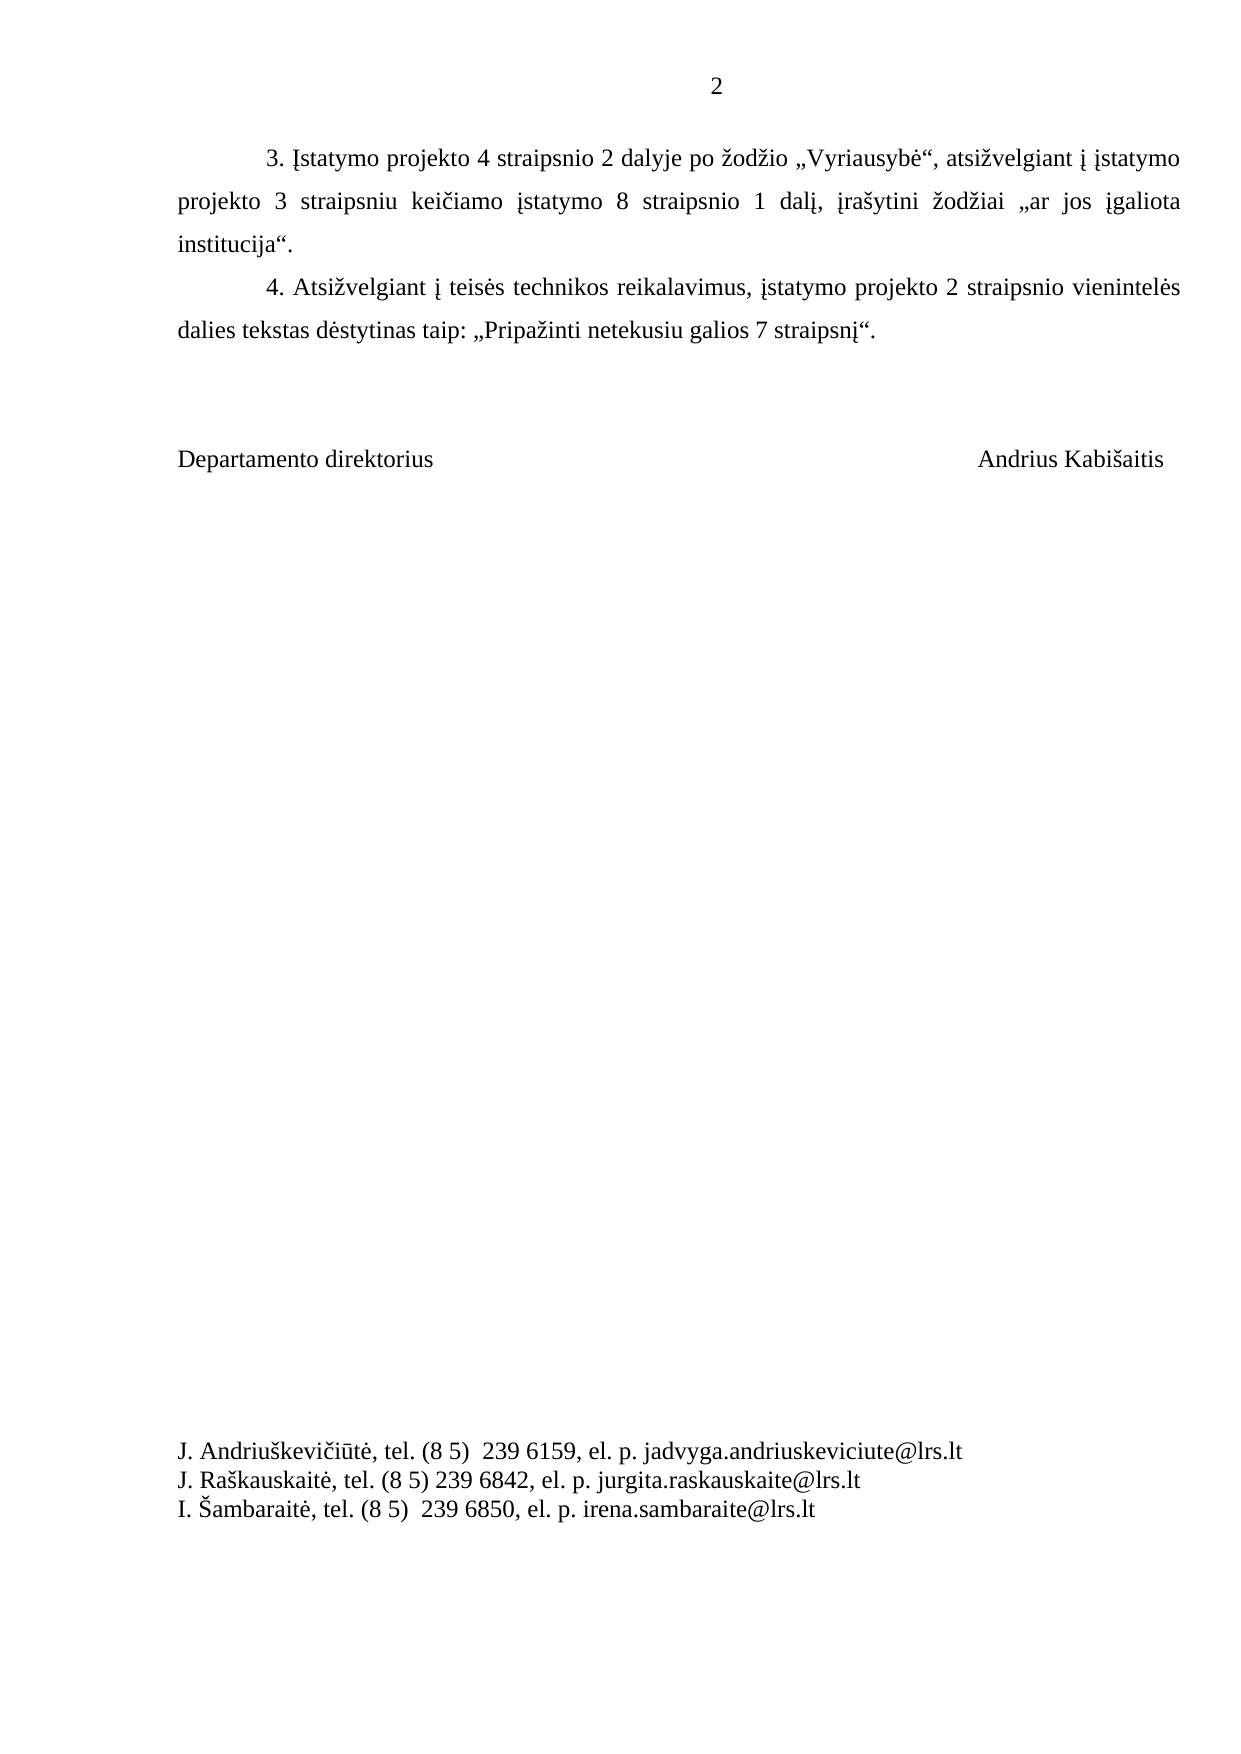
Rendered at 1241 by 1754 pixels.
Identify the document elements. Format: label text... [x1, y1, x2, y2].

text Departamento direktorius Andrius Kabišaitis [177, 444, 1181, 473]
text J. Andriuškevičiūtė, tel. (8 5) 239 6159, el. p. jadvyga.andriuskeviciute@lrs.lt [177, 1436, 1181, 1465]
text 3. Įstatymo projekto 4 straipsnio 2 dalyje po žodžio „Vyriausybė“, atsižvelgiant į įstatymo projekto 3 straipsniu keičiamo įstatymo 8 straipsnio 1 dalį, įrašytini žodžiai „ar jos įgaliota institucija“. [177, 143, 1181, 258]
text I. Šambaraitė, tel. (8 5) 239 6850, el. p. irena.sambaraite@lrs.lt [177, 1494, 1181, 1523]
text J. Raškauskaitė, tel. (8 5) 239 6842, el. p. jurgita.raskauskaite@lrs.lt [177, 1465, 1181, 1494]
text 4. Atsižvelgiant į teisės technikos reikalavimus, įstatymo projekto 2 straipsnio vienintelės dalies tekstas dėstytinas taip: „Pripažinti netekusiu galios 7 straipsnį“. [177, 272, 1181, 344]
